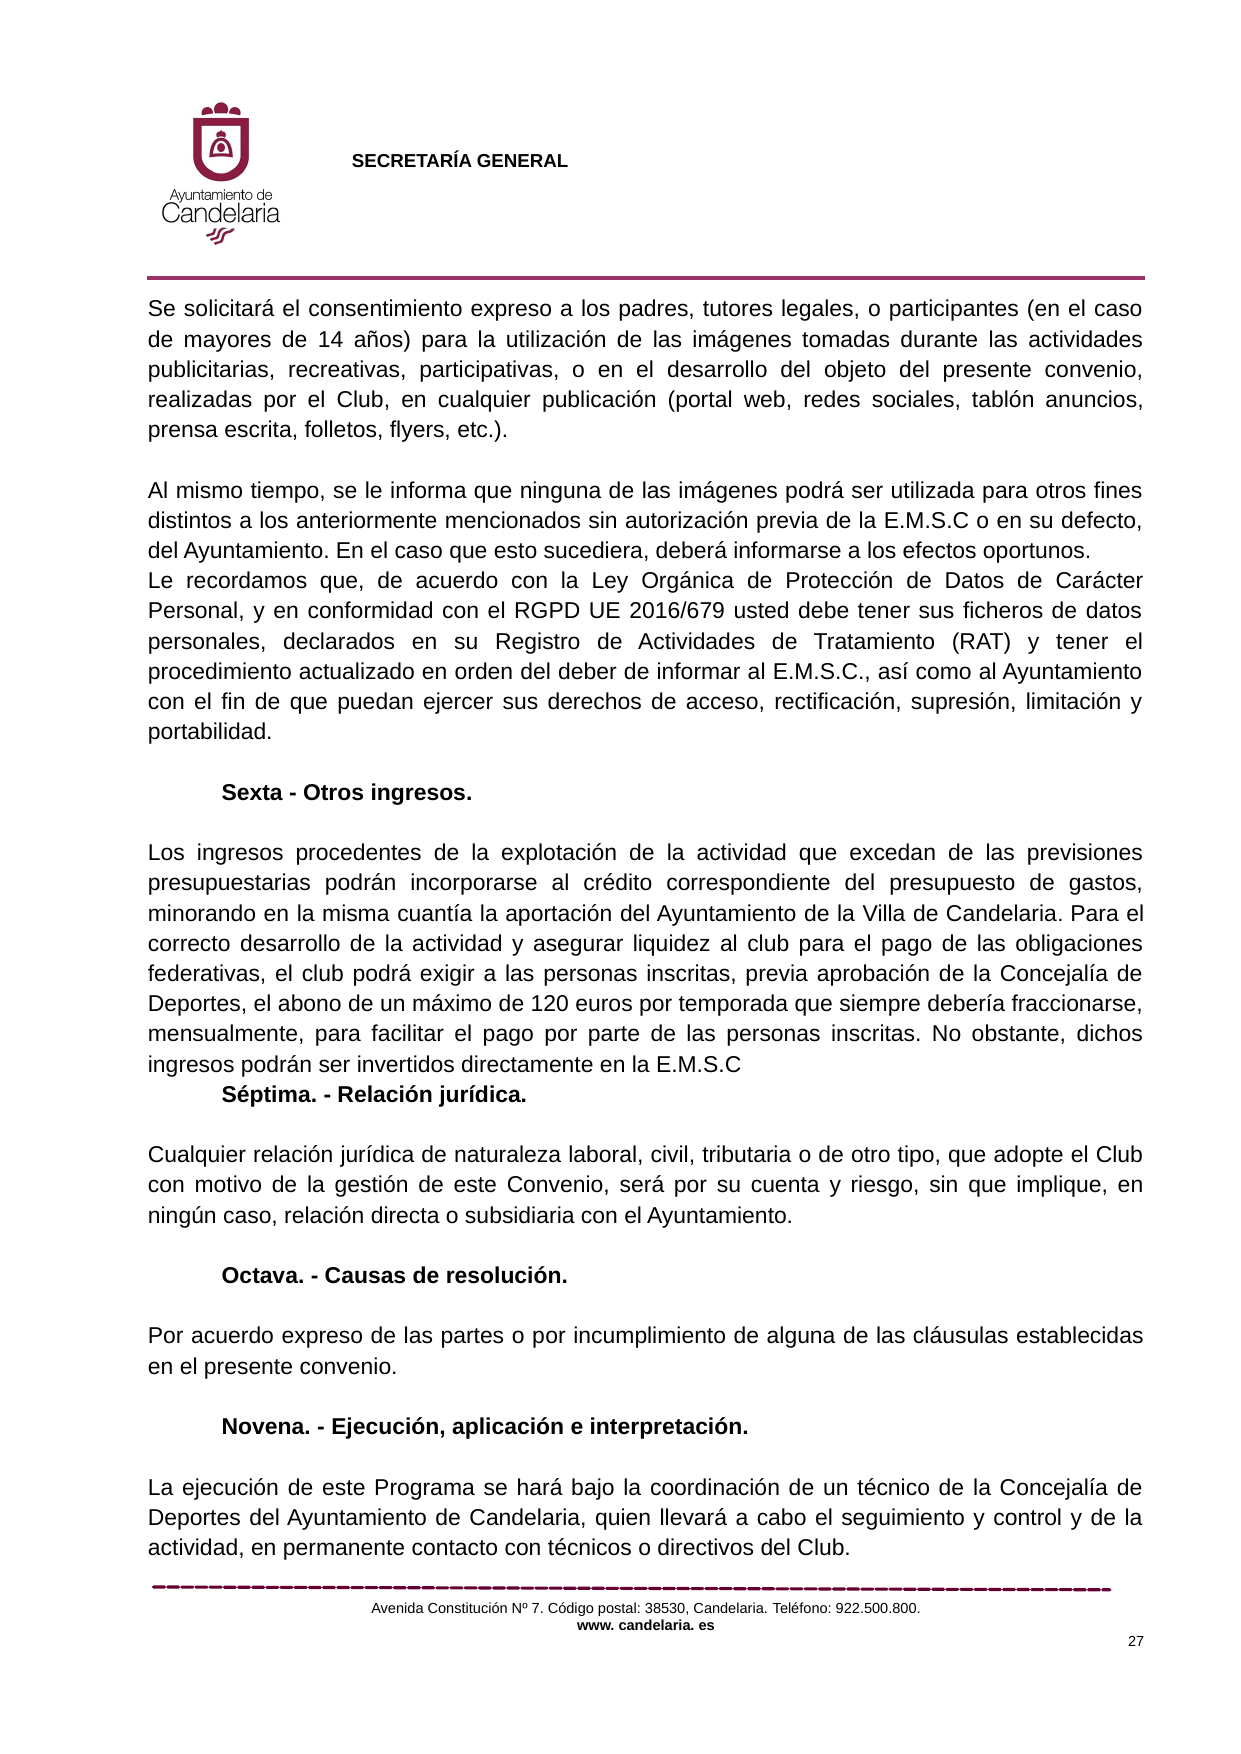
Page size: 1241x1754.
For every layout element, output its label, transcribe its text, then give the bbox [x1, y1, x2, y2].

text Al mismo tiempo, se le informa que ninguna de las imágenes podrá ser utilizada para otros fines distintos a los anteriormente mencionados sin autorización previa de la E.M.S.C o en su defecto, del Ayuntamiento. En el caso que esto sucediera, deberá informarse a los efectos oportunos. [148, 477, 1144, 563]
text Novena. - Ejecución, aplicación e interpretación. [221, 1413, 1144, 1439]
text La ejecución de este Programa se hará bajo la coordinación de un técnico de la Concejalía de Deportes del Ayuntamiento de Candelaria, quien llevará a cabo el seguimiento y control y de la actividad, en permanente contacto con técnicos o directivos del Club. [148, 1473, 1144, 1560]
text Cualquier relación jurídica de naturaleza laboral, civil, tributaria o de otro tipo, que adopte el Club con motivo de la gestión de este Convenio, será por su cuenta y riesgo, sin que implique, en ningún caso, relación directa o subsidiaria con el Ayuntamiento. [148, 1141, 1144, 1228]
text Octava. - Causas de resolución. [221, 1262, 1144, 1288]
text Por acuerdo expreso de las partes o por incumplimiento de alguna de las cláusulas establecidas en el presente convenio. [148, 1322, 1144, 1379]
text Se solicitará el consentimiento expreso a los padres, tutores legales, o participantes (en el caso de mayores de 14 años) para la utilización de las imágenes tomadas durante las actividades publicitarias, recreativas, participativas, o en el desarrollo del objeto del presente convenio, realizadas por el Club, en cualquier publicación (portal web, redes sociales, tablón anuncios, prensa escrita, folletos, flyers, etc.). [148, 295, 1144, 442]
text Sexta - Otros ingresos. [221, 779, 1144, 805]
text Le recordamos que, de acuerdo con la Ley Orgánica de Protección de Datos de Carácter Personal, y en conformidad con el RGPD UE 2016/679 usted debe tener sus ficheros de datos personales, declarados en su Registro de Actividades de Tratamiento (RAT) y tener el procedimiento actualizado en orden del deber de informar al E.M.S.C., así como al Ayuntamiento con el fin de que puedan ejercer sus derechos de acceso, rectificación, supresión, limitación y portabilidad. [148, 567, 1144, 744]
text Los ingresos procedentes de la explotación de la actividad que excedan de las previsiones presupuestarias podrán incorporarse al crédito correspondiente del presupuesto de gastos, minorando en la misma cuantía la aportación del Ayuntamiento de la Villa de Candelaria. Para el correcto desarrollo de la actividad y asegurar liquidez al club para el pago de las obligaciones federativas, el club podrá exigir a las personas inscritas, previa aprobación de la Concejalía de Deportes, el abono de un máximo de 120 euros por temporada que siempre debería fraccionarse, mensualmente, para facilitar el pago por parte de las personas inscritas. No obstante, dichos ingresos podrán ser invertidos directamente en la E.M.S.C [148, 839, 1144, 1077]
text Séptima. - Relación jurídica. [221, 1081, 1144, 1107]
